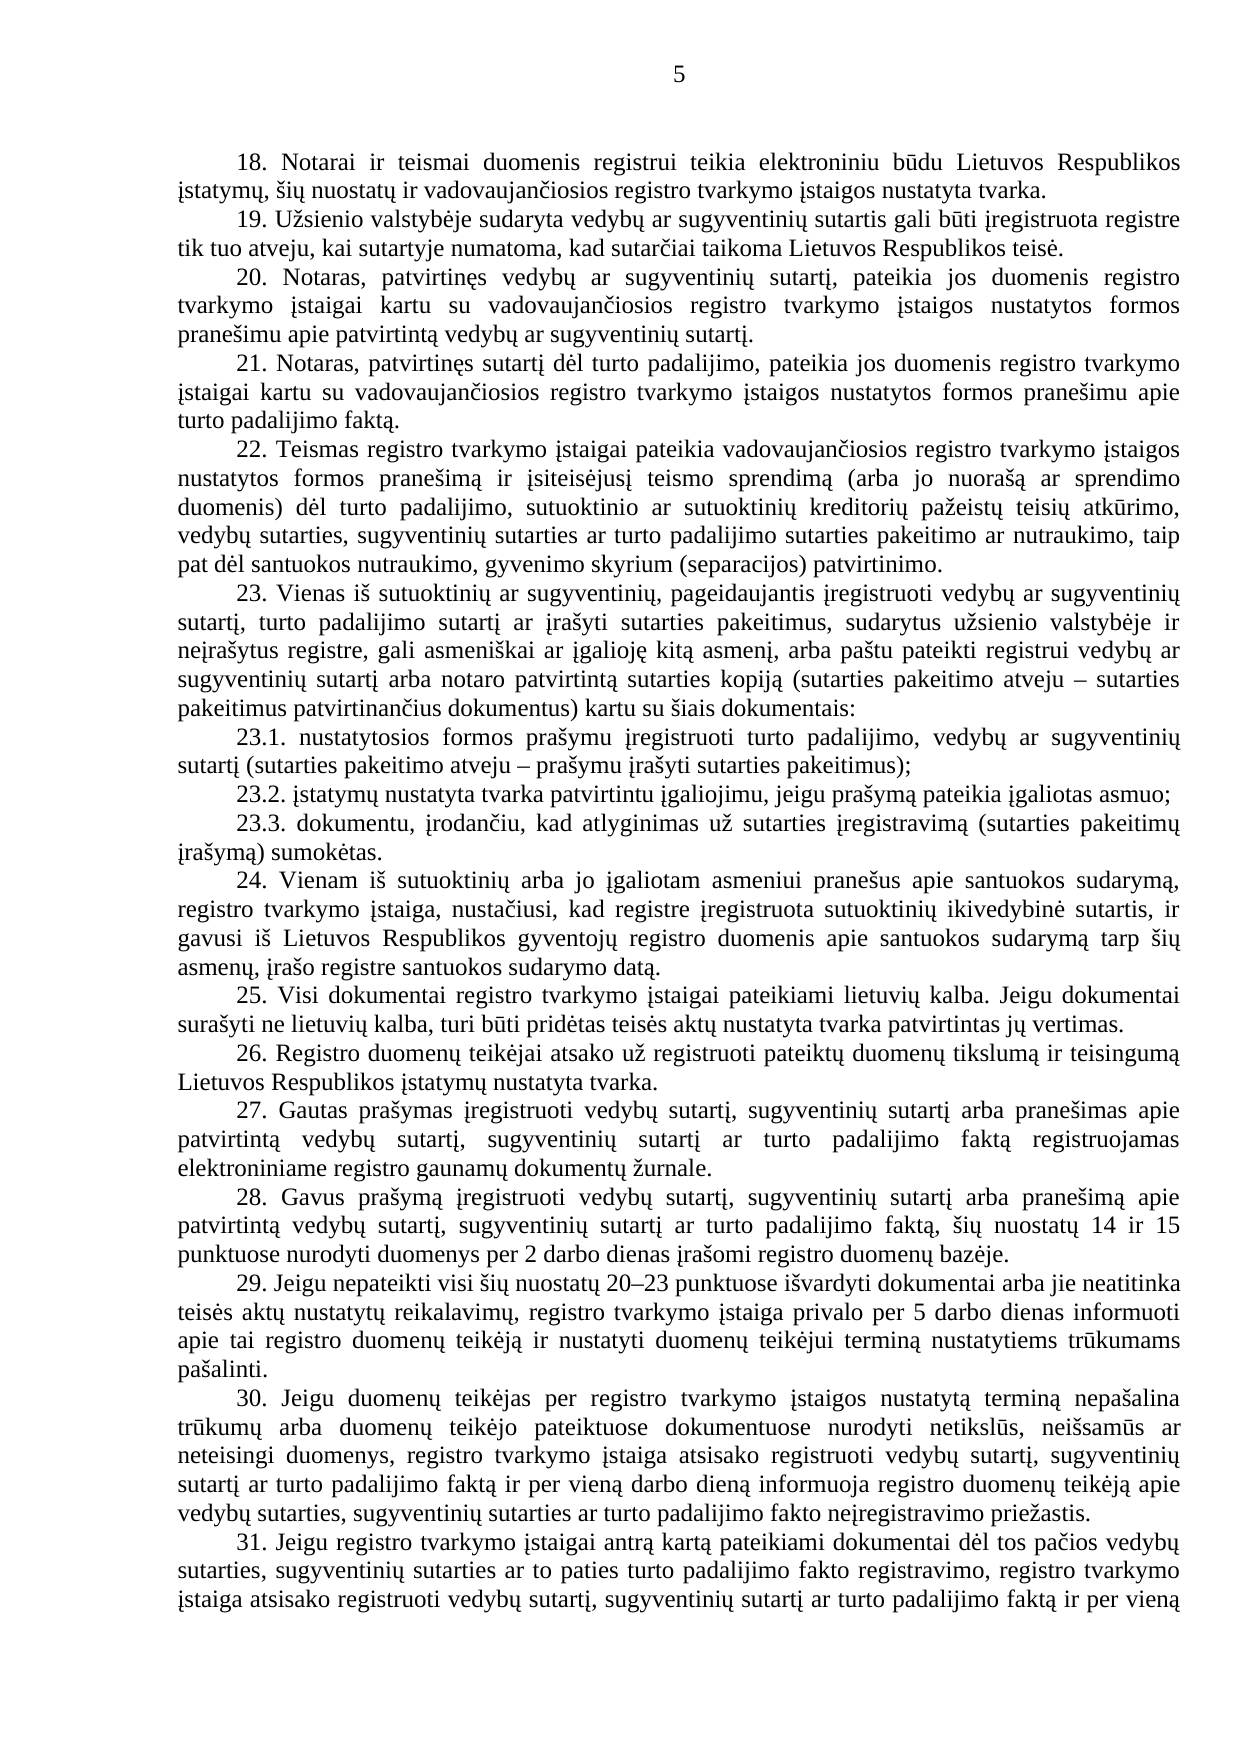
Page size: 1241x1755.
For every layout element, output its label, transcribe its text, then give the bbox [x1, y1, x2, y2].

text 18. Notarai ir teismai duomenis registrui teikia elektroniniu būdu Lietuvos Respublikos įstatymų, šių nuostatų ir vadovaujančiosios registro tvarkymo įstaigos nustatyta tvarka. [177, 147, 1181, 204]
text 24. Vienam iš sutuoktinių arba jo įgaliotam asmeniui pranešus apie santuokos sudarymą, registro tvarkymo įstaiga, nustačiusi, kad registre įregistruota sutuoktinių ikivedybinė sutartis, ir gavusi iš Lietuvos Respublikos gyventojų registro duomenis apie santuokos sudarymą tarp šių asmenų, įrašo registre santuokos sudarymo datą. [177, 866, 1181, 981]
text 23.1. nustatytosios formos prašymu įregistruoti turto padalijimo, vedybų ar sugyventinių sutartį (sutarties pakeitimo atveju – prašymu įrašyti sutarties pakeitimus); [177, 722, 1181, 779]
text 26. Registro duomenų teikėjai atsako už registruoti pateiktų duomenų tikslumą ir teisingumą Lietuvos Respublikos įstatymų nustatyta tvarka. [177, 1038, 1181, 1096]
text 19. Užsienio valstybėje sudaryta vedybų ar sugyventinių sutartis gali būti įregistruota registre tik tuo atveju, kai sutartyje numatoma, kad sutarčiai taikoma Lietuvos Respublikos teisė. [177, 204, 1181, 262]
text 23.2. įstatymų nustatyta tvarka patvirtintu įgaliojimu, jeigu prašymą pateikia įgaliotas asmuo; [177, 779, 1181, 808]
text 28. Gavus prašymą įregistruoti vedybų sutartį, sugyventinių sutartį arba pranešimą apie patvirtintą vedybų sutartį, sugyventinių sutartį ar turto padalijimo faktą, šių nuostatų 14 ir 15 punktuose nurodyti duomenys per 2 darbo dienas įrašomi registro duomenų bazėje. [177, 1182, 1181, 1268]
text 20. Notaras, patvirtinęs vedybų ar sugyventinių sutartį, pateikia jos duomenis registro tvarkymo įstaigai kartu su vadovaujančiosios registro tvarkymo įstaigos nustatytos formos pranešimu apie patvirtintą vedybų ar sugyventinių sutartį. [177, 262, 1181, 348]
text 31. Jeigu registro tvarkymo įstaigai antrą kartą pateikiami dokumentai dėl tos pačios vedybų sutarties, sugyventinių sutarties ar to paties turto padalijimo fakto registravimo, registro tvarkymo įstaiga atsisako registruoti vedybų sutartį, sugyventinių sutartį ar turto padalijimo faktą ir per vieną [177, 1527, 1181, 1613]
text 29. Jeigu nepateikti visi šių nuostatų 20–23 punktuose išvardyti dokumentai arba jie neatitinka teisės aktų nustatytų reikalavimų, registro tvarkymo įstaiga privalo per 5 darbo dienas informuoti apie tai registro duomenų teikėją ir nustatyti duomenų teikėjui terminą nustatytiems trūkumams pašalinti. [177, 1268, 1181, 1383]
text 21. Notaras, patvirtinęs sutartį dėl turto padalijimo, pateikia jos duomenis registro tvarkymo įstaigai kartu su vadovaujančiosios registro tvarkymo įstaigos nustatytos formos pranešimu apie turto padalijimo faktą. [177, 348, 1181, 434]
text 30. Jeigu duomenų teikėjas per registro tvarkymo įstaigos nustatytą terminą nepašalina trūkumų arba duomenų teikėjo pateiktuose dokumentuose nurodyti netikslūs, neišsamūs ar neteisingi duomenys, registro tvarkymo įstaiga atsisako registruoti vedybų sutartį, sugyventinių sutartį ar turto padalijimo faktą ir per vieną darbo dieną informuoja registro duomenų teikėją apie vedybų sutarties, sugyventinių sutarties ar turto padalijimo fakto neįregistravimo priežastis. [177, 1383, 1181, 1527]
text 23. Vienas iš sutuoktinių ar sugyventinių, pageidaujantis įregistruoti vedybų ar sugyventinių sutartį, turto padalijimo sutartį ar įrašyti sutarties pakeitimus, sudarytus užsienio valstybėje ir neįrašytus registre, gali asmeniškai ar įgalioję kitą asmenį, arba paštu pateikti registrui vedybų ar sugyventinių sutartį arba notaro patvirtintą sutarties kopiją (sutarties pakeitimo atveju – sutarties pakeitimus patvirtinančius dokumentus) kartu su šiais dokumentais: [177, 578, 1181, 722]
text 25. Visi dokumentai registro tvarkymo įstaigai pateikiami lietuvių kalba. Jeigu dokumentai surašyti ne lietuvių kalba, turi būti pridėtas teisės aktų nustatyta tvarka patvirtintas jų vertimas. [177, 981, 1181, 1038]
text 22. Teismas registro tvarkymo įstaigai pateikia vadovaujančiosios registro tvarkymo įstaigos nustatytos formos pranešimą ir įsiteisėjusį teismo sprendimą (arba jo nuorašą ar sprendimo duomenis) dėl turto padalijimo, sutuoktinio ar sutuoktinių kreditorių pažeistų teisių atkūrimo, vedybų sutarties, sugyventinių sutarties ar turto padalijimo sutarties pakeitimo ar nutraukimo, taip pat dėl santuokos nutraukimo, gyvenimo skyrium (separacijos) patvirtinimo. [177, 434, 1181, 578]
text 27. Gautas prašymas įregistruoti vedybų sutartį, sugyventinių sutartį arba pranešimas apie patvirtintą vedybų sutartį, sugyventinių sutartį ar turto padalijimo faktą registruojamas elektroniniame registro gaunamų dokumentų žurnale. [177, 1096, 1181, 1182]
text 23.3. dokumentu, įrodančiu, kad atlyginimas už sutarties įregistravimą (sutarties pakeitimų įrašymą) sumokėtas. [177, 808, 1181, 866]
